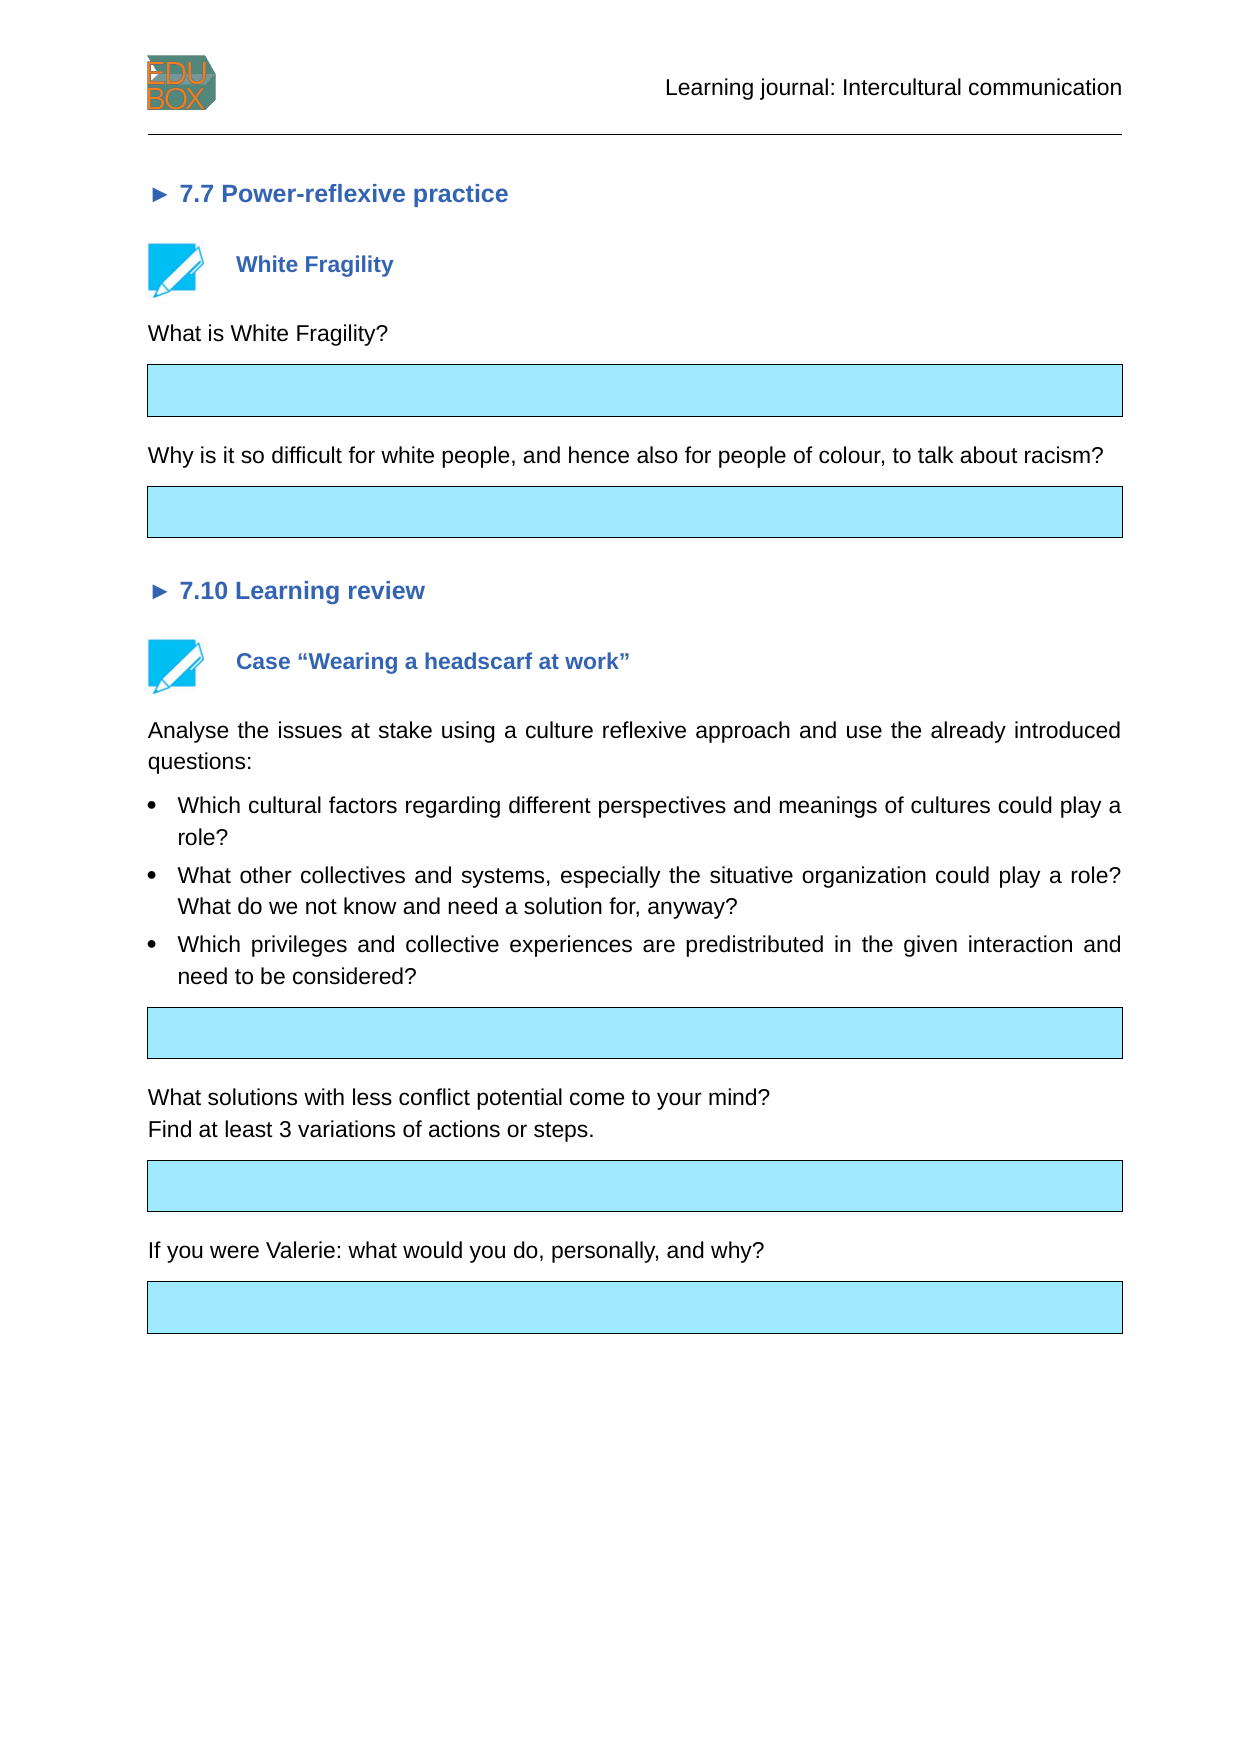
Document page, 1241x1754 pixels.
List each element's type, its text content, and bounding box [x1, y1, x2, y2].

list Which privileges and collective experiences are predistributed in the given interaction and need to be considered? [148, 931, 1122, 989]
subtitle ► 7.7 Power-reflexive practice [148, 179, 1122, 208]
table_header [148, 487, 1122, 537]
text What is White Fragility? [148, 320, 1122, 347]
table_header White Fragility [236, 239, 1121, 295]
table_header [148, 365, 1122, 416]
text Analyse the issues at stake using a culture reflexive approach and use the already introduced questions: [148, 717, 1122, 775]
table_header [148, 1161, 1122, 1211]
subtitle ► 7.10 Learning review [148, 576, 1122, 604]
table_header [206, 239, 236, 295]
table_header [148, 1282, 1122, 1333]
text What solutions with less conflict potential come to your mind? Find at least 3 variations of actions or steps. [148, 1084, 1122, 1142]
table_header Case “Wearing a headscarf at work” [236, 635, 1121, 692]
text Why is it so difficult for white people, and hence also for people of colour, to talk about racism? [148, 442, 1122, 468]
table_header [148, 1008, 1122, 1058]
list What other collectives and systems, especially the situative organization could play a role? What do we not know and need a solution for, anyway? [148, 862, 1122, 920]
table_header [148, 635, 236, 692]
list Which cultural factors regarding different perspectives and meanings of cultures could play a role? [148, 792, 1122, 850]
text If you were Valerie: what would you do, personally, and why? [148, 1237, 1122, 1263]
